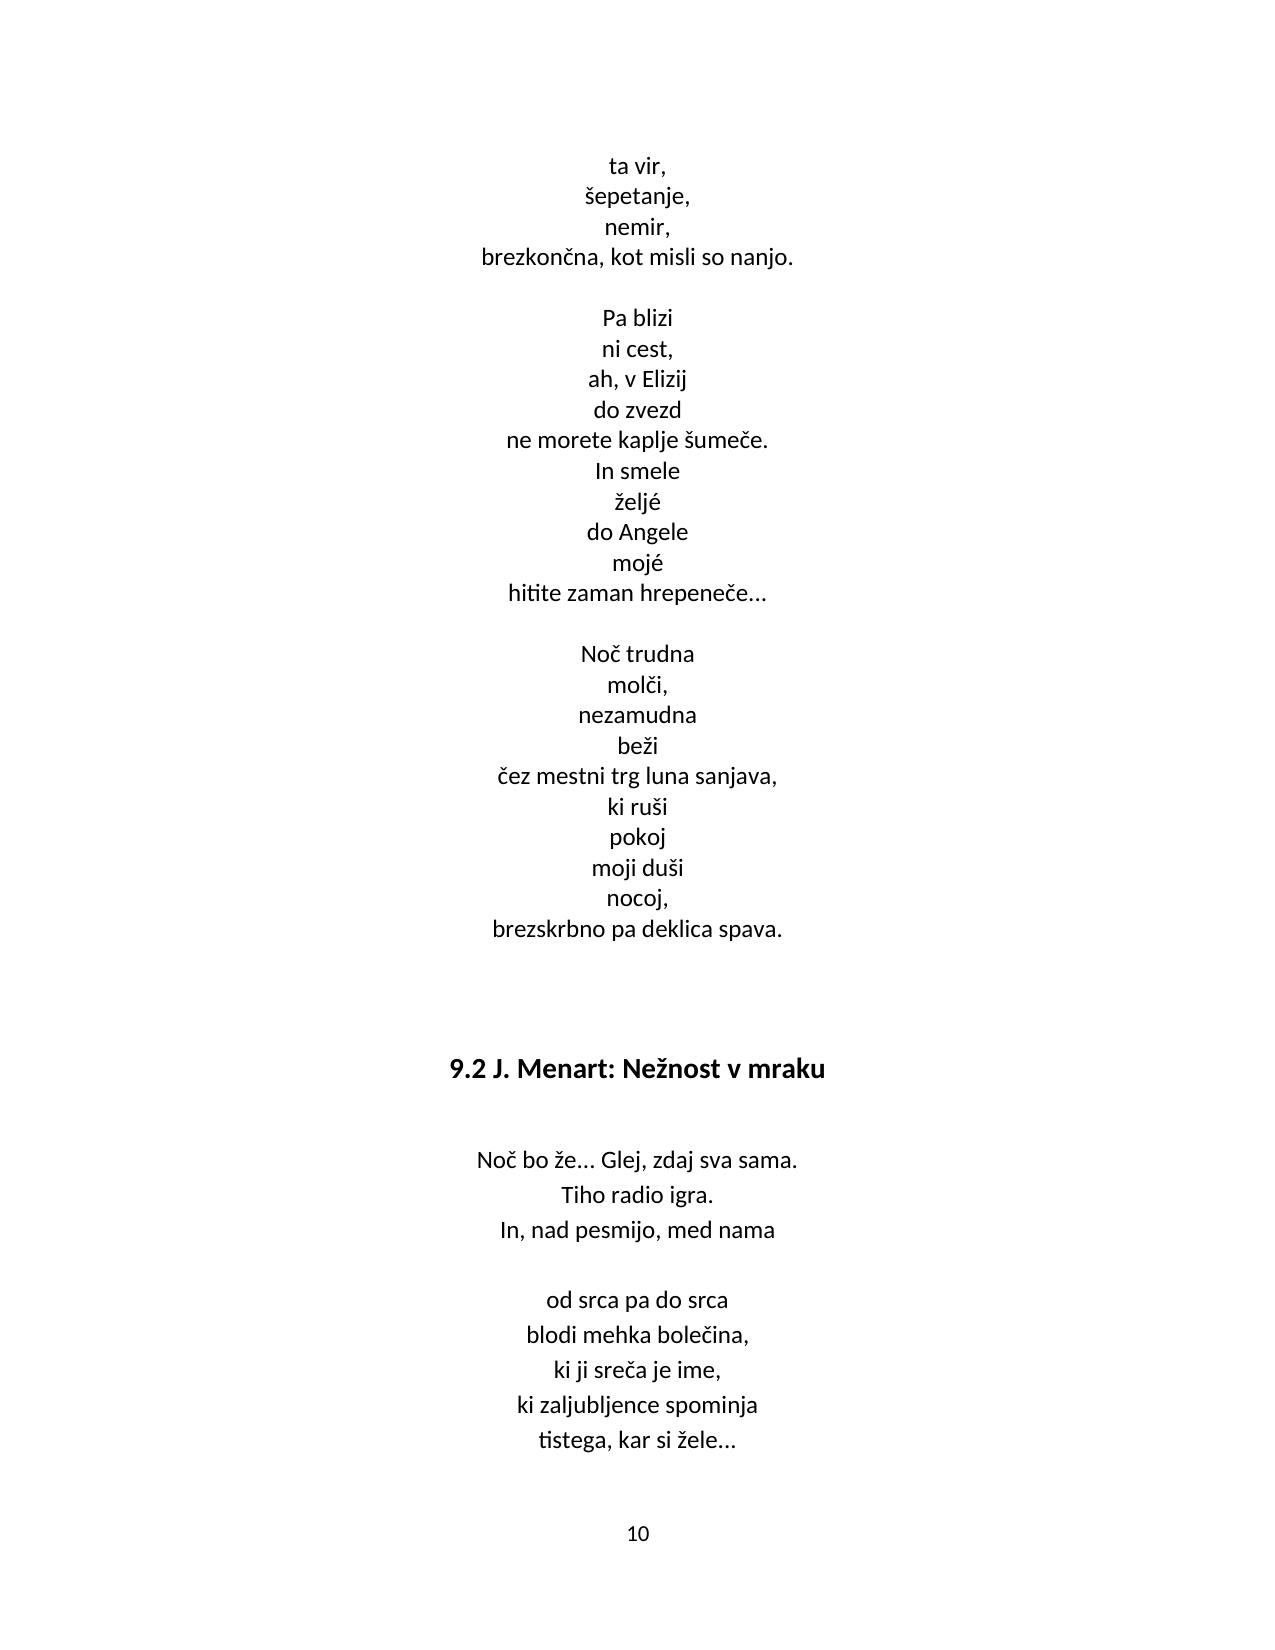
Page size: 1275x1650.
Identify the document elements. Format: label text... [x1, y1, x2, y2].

text Noč bo že... Glej, zdaj sva sama. Tiho radio igra. In, nad pesmijo, med nama od srca pa do srca blodi mehka bolečina, ki ji sreča je ime, ki zaljubljence spominja tistega, kar si žele... [150, 1144, 1125, 1490]
text In smele [150, 455, 1125, 486]
text brezskrbno pa deklica spava. [150, 913, 1125, 943]
text nezamudna [150, 699, 1125, 730]
text Noč trudna [150, 638, 1125, 669]
text brezkončna, kot misli so nanjo. [150, 242, 1125, 272]
text ni cest, [150, 333, 1125, 364]
text pokoj [150, 821, 1125, 852]
subtitle 9.2 J. Menart: Nežnost v mraku [150, 1050, 1125, 1086]
text ta vir, [150, 150, 1125, 181]
text beži [150, 730, 1125, 760]
text hitite zaman hrepeneče... [150, 577, 1125, 608]
text šepetanje, [150, 181, 1125, 211]
text ki ruši [150, 791, 1125, 821]
text molči, [150, 669, 1125, 699]
text nemir, [150, 211, 1125, 242]
text čez mestni trg luna sanjava, [150, 760, 1125, 791]
text nocoj, [150, 882, 1125, 913]
text do Angele [150, 516, 1125, 547]
text Pa blizi [150, 303, 1125, 333]
text ne morete kaplje šumeče. [150, 425, 1125, 455]
text moji duši [150, 852, 1125, 882]
text do zvezd [150, 394, 1125, 425]
text mojé [150, 547, 1125, 577]
text ah, v Elizij [150, 364, 1125, 394]
text željé [150, 486, 1125, 516]
